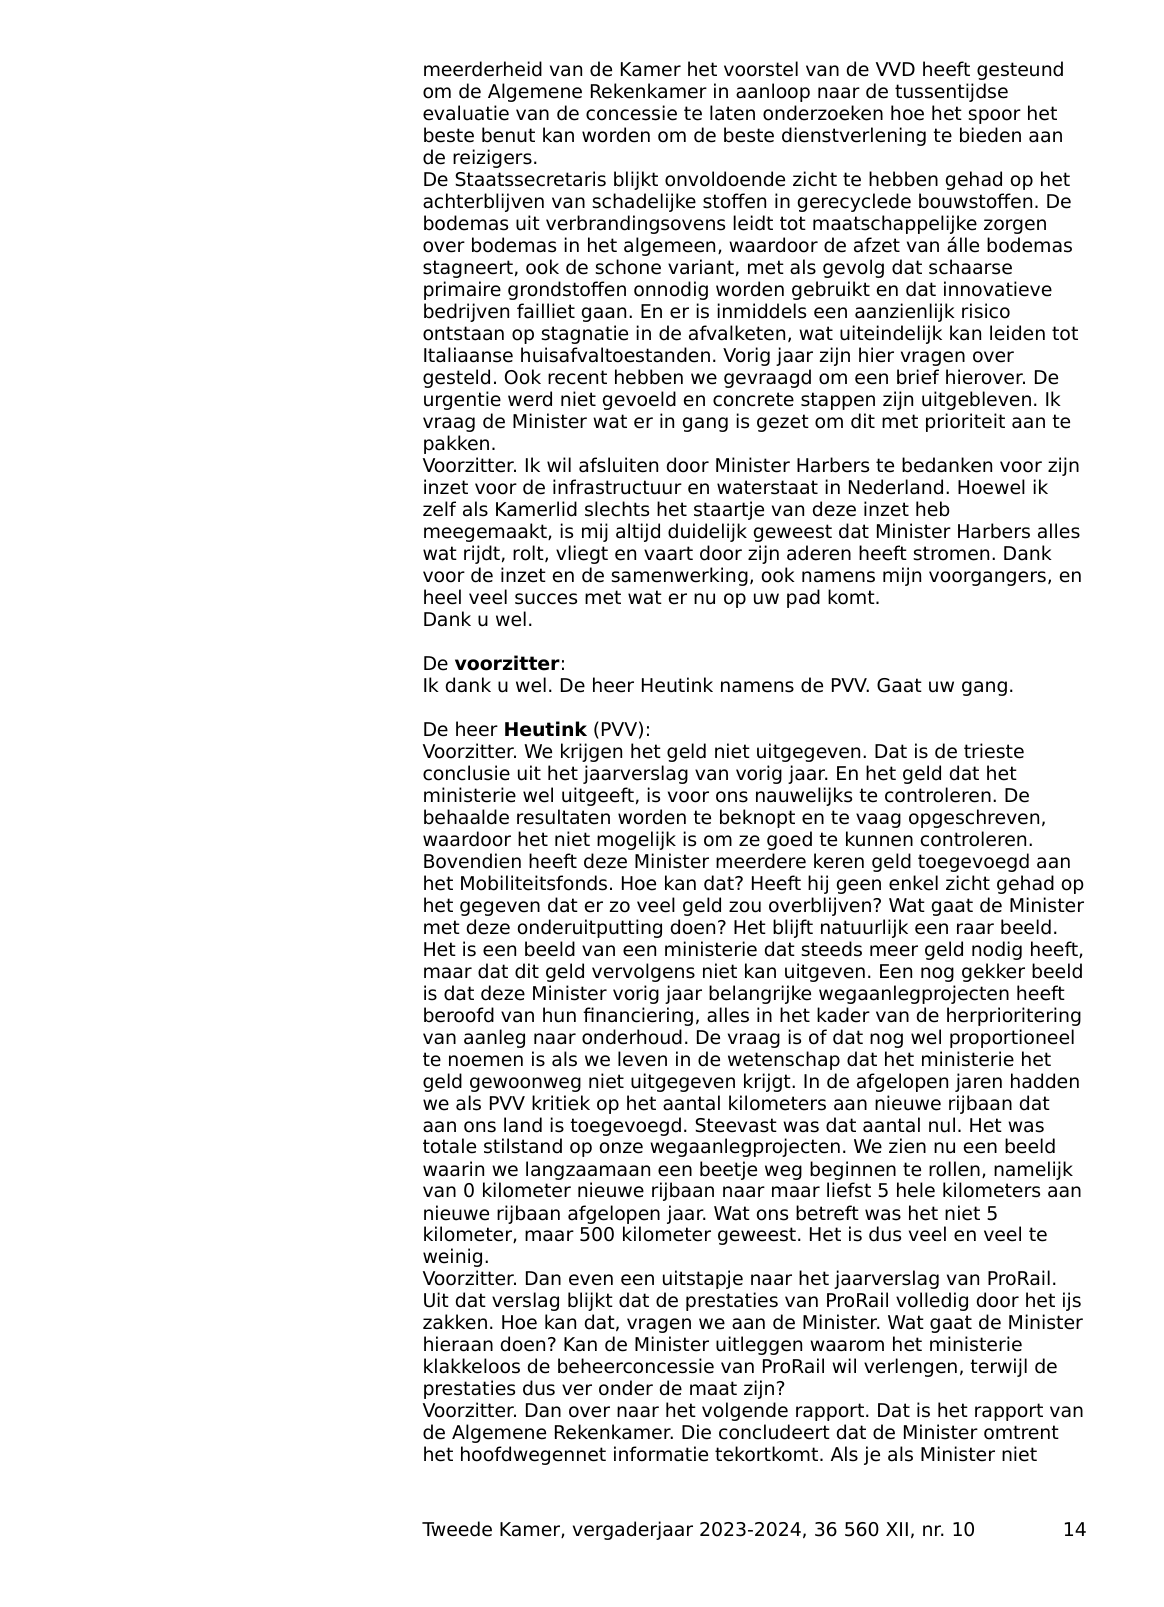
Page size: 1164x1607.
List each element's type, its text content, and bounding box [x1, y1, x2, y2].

text Voorzitter. Dan even een uitstapje naar het jaarverslag van ProRail. Uit dat verslag blijkt dat de prestaties van ProRail volledig door het ijs zakken. Hoe kan dat, vragen we aan de Minister. Wat gaat de Minister hieraan doen? Kan de Minister uitleggen waarom het ministerie klakkeloos de beheerconcessie van ProRail wil verlengen, terwijl de prestaties dus ver onder de maat zijn? [422, 1268, 1087, 1400]
text De Staatssecretaris blijkt onvoldoende zicht te hebben gehad op het achterblijven van schadelijke stoffen in gerecyclede bouwstoffen. De bodemas uit verbrandingsovens leidt tot maatschappelijke zorgen over bodemas in het algemeen, waardoor de afzet van álle bodemas stagneert, ook de schone variant, met als gevolg dat schaarse primaire grondstoffen onnodig worden gebruikt en dat innovatieve bedrijven failliet gaan. En er is inmiddels een aanzienlijk risico ontstaan op stagnatie in de afvalketen, wat uiteindelijk kan leiden tot Italiaanse huisafvaltoestanden. Vorig jaar zijn hier vragen over gesteld. Ook recent hebben we gevraagd om een brief hierover. De urgentie werd niet gevoeld en concrete stappen zijn uitgebleven. Ik vraag de Minister wat er in gang is gezet om dit met prioriteit aan te pakken. [422, 169, 1087, 455]
text meerderheid van de Kamer het voorstel van de VVD heeft gesteund om de Algemene Rekenkamer in aanloop naar de tussentijdse evaluatie van de concessie te laten onderzoeken hoe het spoor het beste benut kan worden om de beste dienstverlening te bieden aan de reizigers. [422, 59, 1087, 169]
text Voorzitter. Dan over naar het volgende rapport. Dat is het rapport van de Algemene Rekenkamer. Die concludeert dat de Minister omtrent het hoofdwegennet informatie tekortkomt. Als je als Minister niet [422, 1400, 1087, 1466]
text Voorzitter. We krijgen het geld niet uitgegeven. Dat is de trieste conclusie uit het jaarverslag van vorig jaar. En het geld dat het ministerie wel uitgeeft, is voor ons nauwelijks te controleren. De behaalde resultaten worden te beknopt en te vaag opgeschreven, waardoor het niet mogelijk is om ze goed te kunnen controleren. Bovendien heeft deze Minister meerdere keren geld toegevoegd aan het Mobiliteitsfonds. Hoe kan dat? Heeft hij geen enkel zicht gehad op het gegeven dat er zo veel geld zou overblijven? Wat gaat de Minister met deze onderuitputting doen? Het blijft natuurlijk een raar beeld. Het is een beeld van een ministerie dat steeds meer geld nodig heeft, maar dat dit geld vervolgens niet kan uitgeven. Een nog gekker beeld is dat deze Minister vorig jaar belangrijke wegaanlegprojecten heeft beroofd van hun financiering, alles in het kader van de herprioritering van aanleg naar onderhoud. De vraag is of dat nog wel proportioneel te noemen is als we leven in de wetenschap dat het ministerie het geld gewoonweg niet uitgegeven krijgt. In de afgelopen jaren hadden we als PVV kritiek op het aantal kilometers aan nieuwe rijbaan dat aan ons land is toegevoegd. Steevast was dat aantal nul. Het was totale stilstand op onze wegaanlegprojecten. We zien nu een beeld waarin we langzaamaan een beetje weg beginnen te rollen, namelijk van 0 kilometer nieuwe rijbaan naar maar liefst 5 hele kilometers aan nieuwe rijbaan afgelopen jaar. Wat ons betreft was het niet 5 kilometer, maar 500 kilometer geweest. Het is dus veel en veel te weinig. [422, 741, 1087, 1268]
text De voorzitter: [422, 653, 1087, 675]
text Voorzitter. Ik wil afsluiten door Minister Harbers te bedanken voor zijn inzet voor de infrastructuur en waterstaat in Nederland. Hoewel ik zelf als Kamerlid slechts het staartje van deze inzet heb meegemaakt, is mij altijd duidelijk geweest dat Minister Harbers alles wat rijdt, rolt, vliegt en vaart door zijn aderen heeft stromen. Dank voor de inzet en de samenwerking, ook namens mijn voorgangers, en heel veel succes met wat er nu op uw pad komt. [422, 455, 1087, 608]
text Dank u wel. [422, 608, 1087, 631]
text De heer Heutink (PVV): [422, 719, 1087, 741]
text Ik dank u wel. De heer Heutink namens de PVV. Gaat uw gang. [422, 675, 1087, 697]
